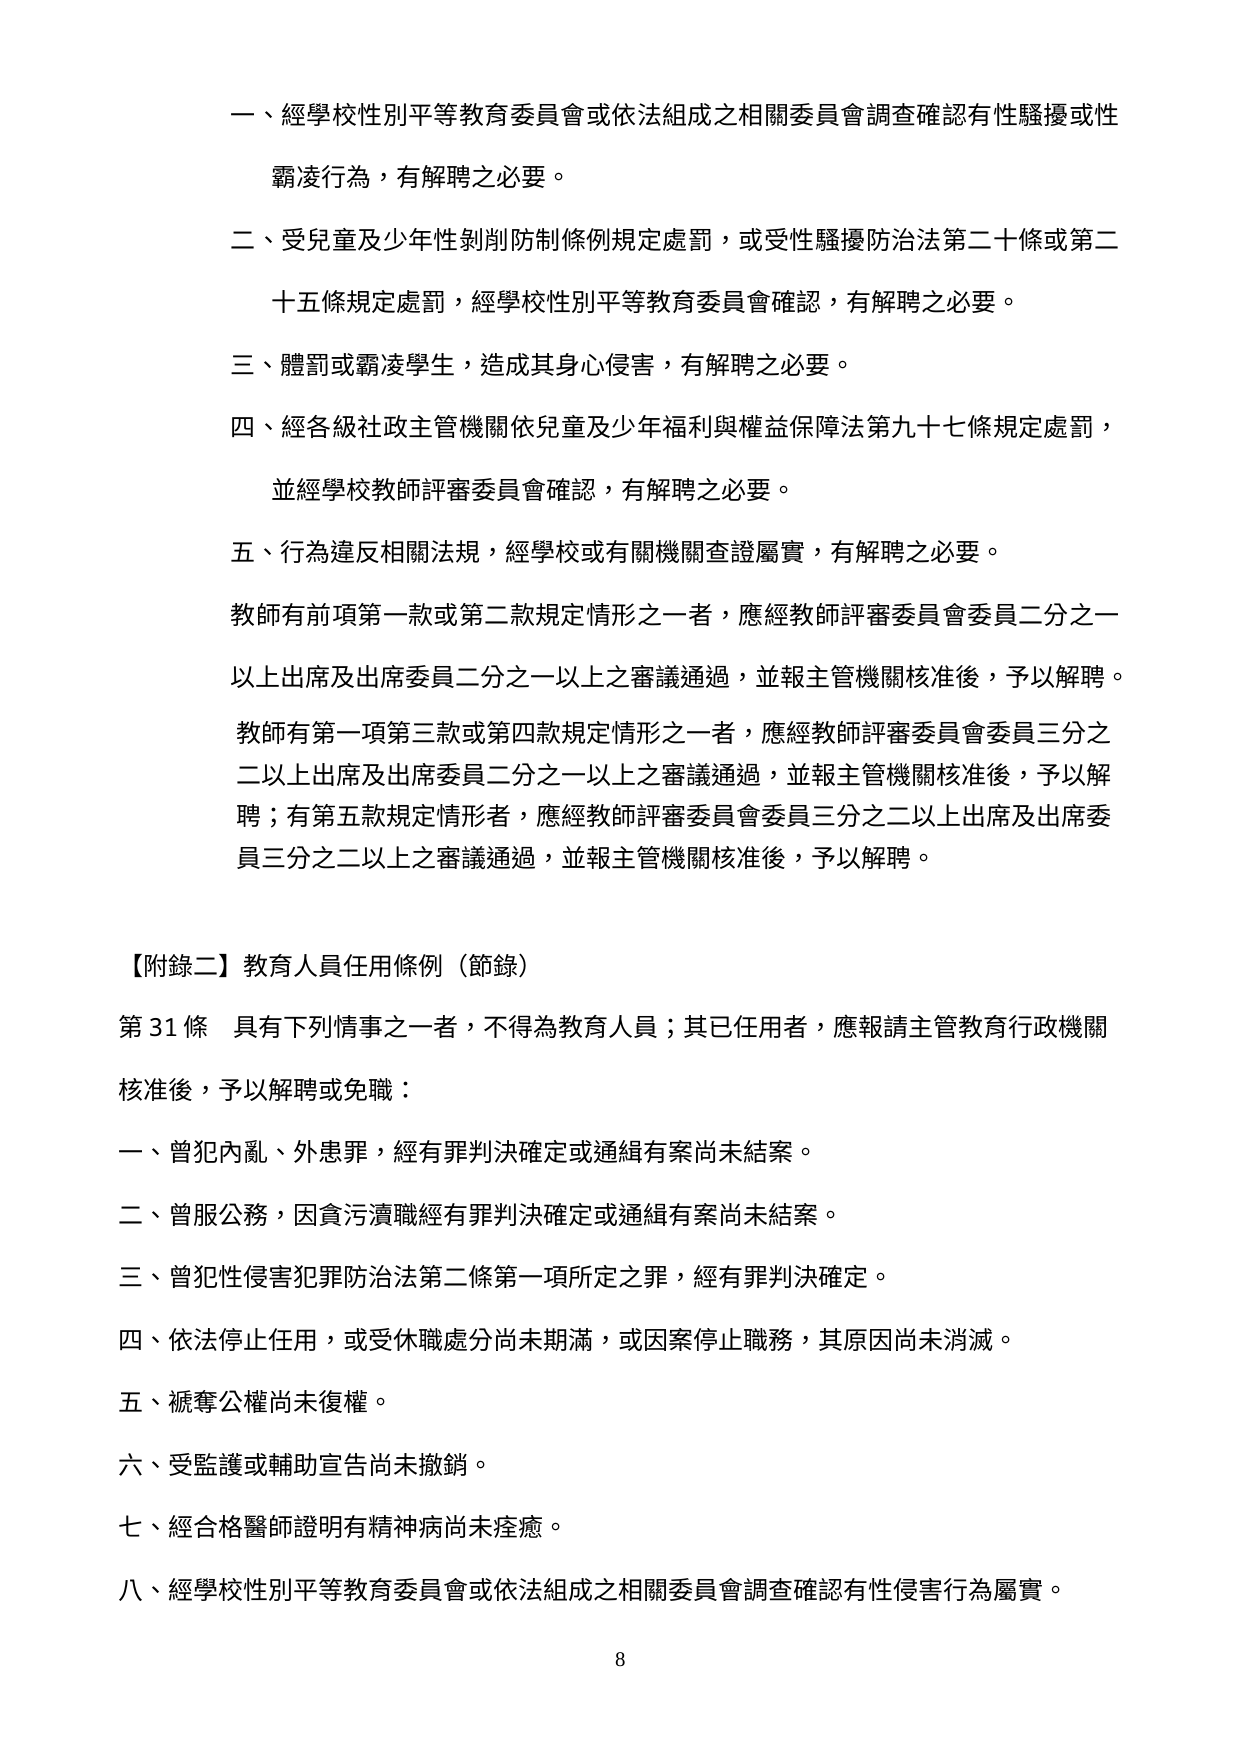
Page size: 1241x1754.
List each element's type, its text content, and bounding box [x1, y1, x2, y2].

text 【附錄二】教育人員任用條例（節錄） [118, 942, 1122, 984]
text 一、曾犯內亂、外患罪，經有罪判決確定或通緝有案尚未結案。 [118, 1109, 1122, 1172]
text 二、受兒童及少年性剝削防制條例規定處罰，或受性騷擾防治法第二十條或第二十五條規定處罰，經學校性別平等教育委員會確認，有解聘之必要。 [230, 197, 1122, 322]
text 七、經合格醫師證明有精神病尚未痊癒。 [118, 1484, 1122, 1547]
text 四、經各級社政主管機關依兒童及少年福利與權益保障法第九十七條規定處罰，並經學校教師評審委員會確認，有解聘之必要。 [230, 384, 1122, 509]
text 三、曾犯性侵害犯罪防治法第二條第一項所定之罪，經有罪判決確定。 [118, 1234, 1122, 1297]
text 第31條 具有下列情事之一者，不得為教育人員；其已任用者，應報請主管教育行政機關核准後，予以解聘或免職： [118, 984, 1122, 1109]
text 四、依法停止任用，或受休職處分尚未期滿，或因案停止職務，其原因尚未消滅。 [118, 1297, 1122, 1359]
text 六、受監護或輔助宣告尚未撤銷。 [118, 1422, 1122, 1484]
text 二、曾服公務，因貪污瀆職經有罪判決確定或通緝有案尚未結案。 [118, 1172, 1122, 1234]
text 五、行為違反相關法規，經學校或有關機關查證屬實，有解聘之必要。 [230, 509, 1122, 572]
text 五、褫奪公權尚未復權。 [118, 1359, 1122, 1422]
text 八、經學校性別平等教育委員會或依法組成之相關委員會調查確認有性侵害行為屬實。 [118, 1547, 1122, 1609]
text 教師有前項第一款或第二款規定情形之一者，應經教師評審委員會委員二分之一以上出席及出席委員二分之一以上之審議通過，並報主管機關核准後，予以解聘。 [230, 572, 1122, 697]
text 教師有第一項第三款或第四款規定情形之一者，應經教師評審委員會委員三分之二以上出席及出席委員二分之一以上之審議通過，並報主管機關核准後，予以解聘；有第五款規定情形者，應經教師評審委員會委員三分之二以上出席及出席委員三分之二以上之審議通過，並報主管機關核准後，予以解聘。 [236, 709, 1122, 876]
text 三、體罰或霸凌學生，造成其身心侵害，有解聘之必要。 [230, 322, 1122, 384]
text 一、經學校性別平等教育委員會或依法組成之相關委員會調查確認有性騷擾或性霸凌行為，有解聘之必要。 [230, 72, 1122, 197]
